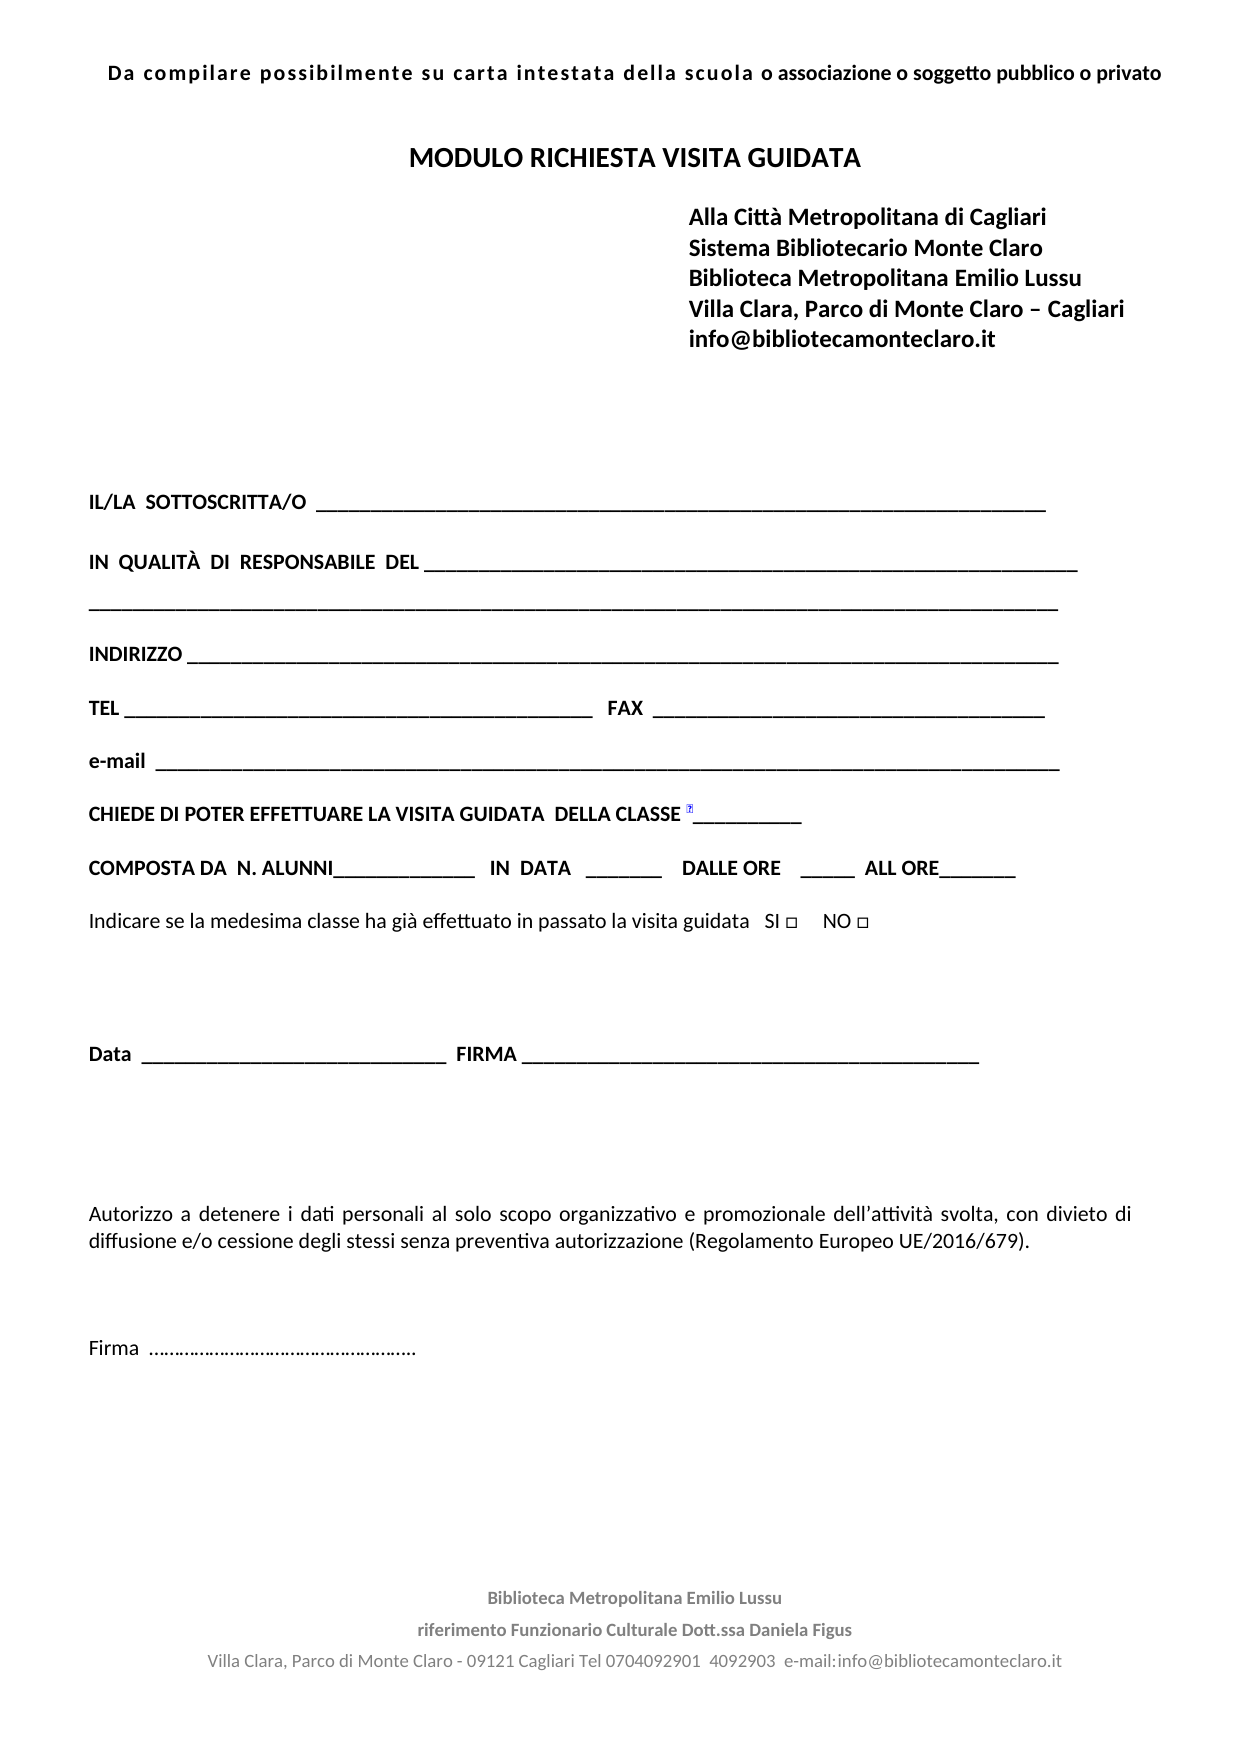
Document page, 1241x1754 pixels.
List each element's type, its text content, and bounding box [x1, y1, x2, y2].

text e-mail ___________________________________________________________________________________ [88, 747, 1133, 774]
text Da compilare possibilmente su carta intestata della scuola o associazione o soggetto pubblico o privato [88, 59, 1181, 86]
text Biblioteca Metropolitana Emilio Lussu [88, 262, 1181, 293]
text TEL ___________________________________________ FAX ____________________________________ [88, 694, 1133, 721]
text Alla Città Metropolitana di Cagliari [88, 201, 1181, 232]
text Villa Clara, Parco di Monte Claro – Cagliari [88, 293, 1181, 323]
text Data ____________________________ FIRMA __________________________________________ [88, 1041, 1133, 1067]
text _________________________________________________________________________________________ [88, 587, 1133, 614]
text INDIRIZZO ________________________________________________________________________________ [88, 641, 1133, 667]
text IL/LA SOTTOSCRITTA/O ___________________________________________________________________ [88, 488, 1133, 515]
text COMPOSTA DA N. ALUNNI_____________ IN DATA _______ DALLE ORE _____ ALL ORE_______ [88, 854, 1133, 881]
text Sistema Bibliotecario Monte Claro [88, 232, 1181, 262]
text Autorizzo a detenere i dati personali al solo scopo organizzativo e promozionale dell’attività svolta, con divieto di diffusione e/o cessione degli stessi senza preventiva autorizzazione (Regolamento Europeo UE/2016/679). [88, 1201, 1133, 1254]
text Indicare se la medesima classe ha già effettuato in passato la visita guidata SI □ NO □ [88, 907, 1133, 934]
text Firma …………………………………………….. [88, 1334, 1040, 1361]
text info@bibliotecamonteclaro.it [88, 323, 1181, 354]
text CHIEDE DI POTER EFFETTUARE LA VISITA GUIDATA DELLA CLASSE __________ [88, 801, 1133, 827]
text IN QUALITÀ DI RESPONSABILE DEL ____________________________________________________________ [88, 548, 1189, 575]
text MODULO RICHIESTA VISITA GUIDATA [88, 139, 1181, 175]
